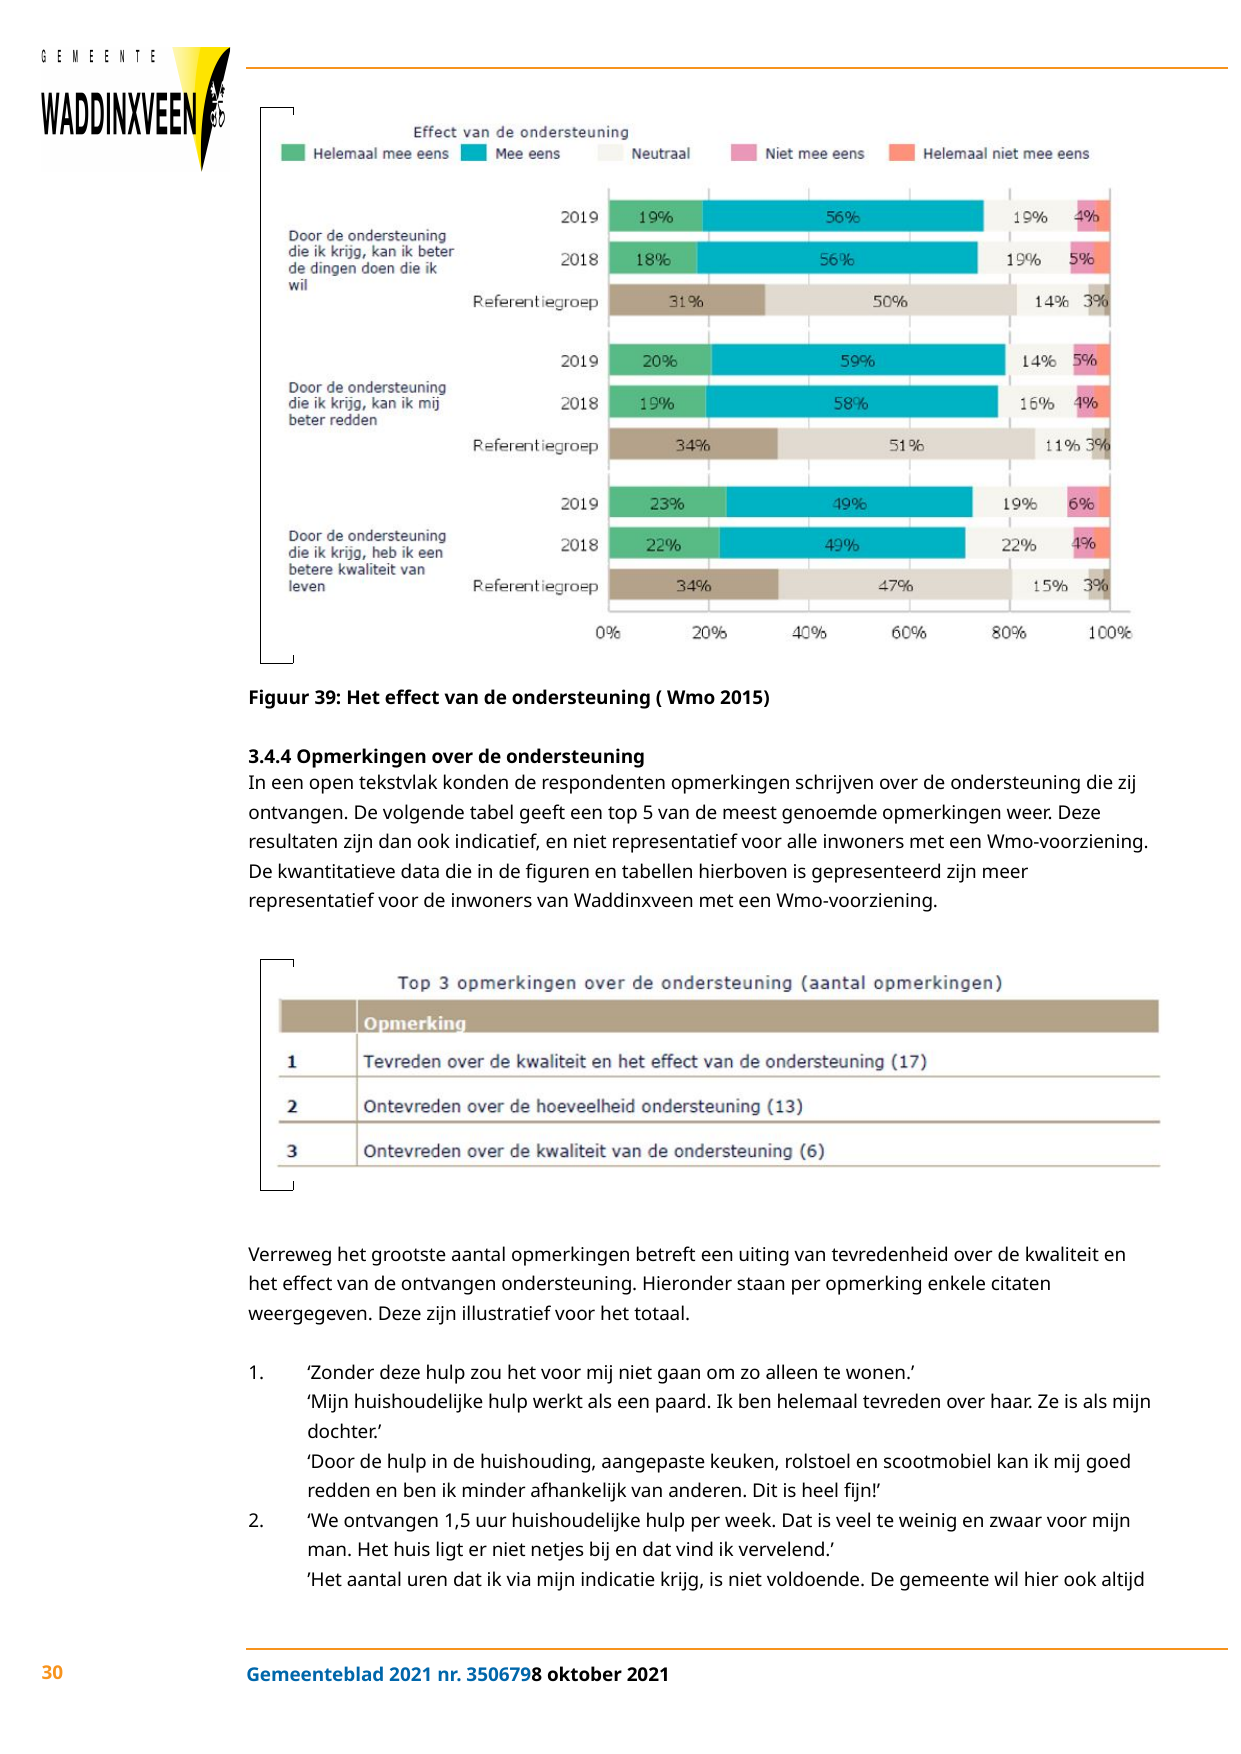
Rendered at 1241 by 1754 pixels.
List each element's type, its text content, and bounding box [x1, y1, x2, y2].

list ‘Zonder deze hulp zou het voor mij niet gaan om zo alleen te wonen.’ [248, 1359, 1152, 1385]
list ’Het aantal uren dat ik via mijn indicatie krijg, is niet voldoende. De gemeente wil hier ook altijd [248, 1566, 1152, 1592]
text In een open tekstvlak konden de respondenten opmerkingen schrijven over de ondersteuning die zij ontvangen. De volgende tabel geeft een top 5 van de meest genoemde opmerkingen weer. Deze resultaten zijn dan ook indicatief, en niet representatief voor alle inwoners met een Wmo-voorziening. De kwantitatieve data die in de figuren en tabellen hierboven is gepresenteerd zijn meer representatief voor de inwoners van Waddinxveen met een Wmo-voorziening. [248, 769, 1152, 913]
text Figuur 39: Het effect van de ondersteuning ( Wmo 2015) [248, 684, 1152, 710]
list ‘We ontvangen 1,5 uur huishoudelijke hulp per week. Dat is veel te weinig en zwaar voor mijn man. Het huis ligt er niet netjes bij en dat vind ik vervelend.’ [248, 1507, 1152, 1562]
picture [268, 967, 1167, 1181]
picture [268, 115, 1138, 655]
text 3.4.4 Opmerkingen over de ondersteuning [248, 744, 1152, 769]
list ‘Door de hulp in de huishouding, aangepaste keuken, rolstoel en scootmobiel kan ik mij goed redden en ben ik minder afhankelijk van anderen. Dit is heel fijn!’ [248, 1448, 1152, 1503]
picture [41, 47, 231, 172]
list ‘Mijn huishoudelijke hulp werkt als een paard. Ik ben helemaal tevreden over haar. Ze is als mijn dochter.’ [248, 1389, 1152, 1444]
text Verreweg het grootste aantal opmerkingen betreft een uiting van tevredenheid over de kwaliteit en het effect van de ontvangen ondersteuning. Hieronder staan per opmerking enkele citaten weergegeven. Deze zijn illustratief voor het totaal. [248, 1241, 1152, 1326]
